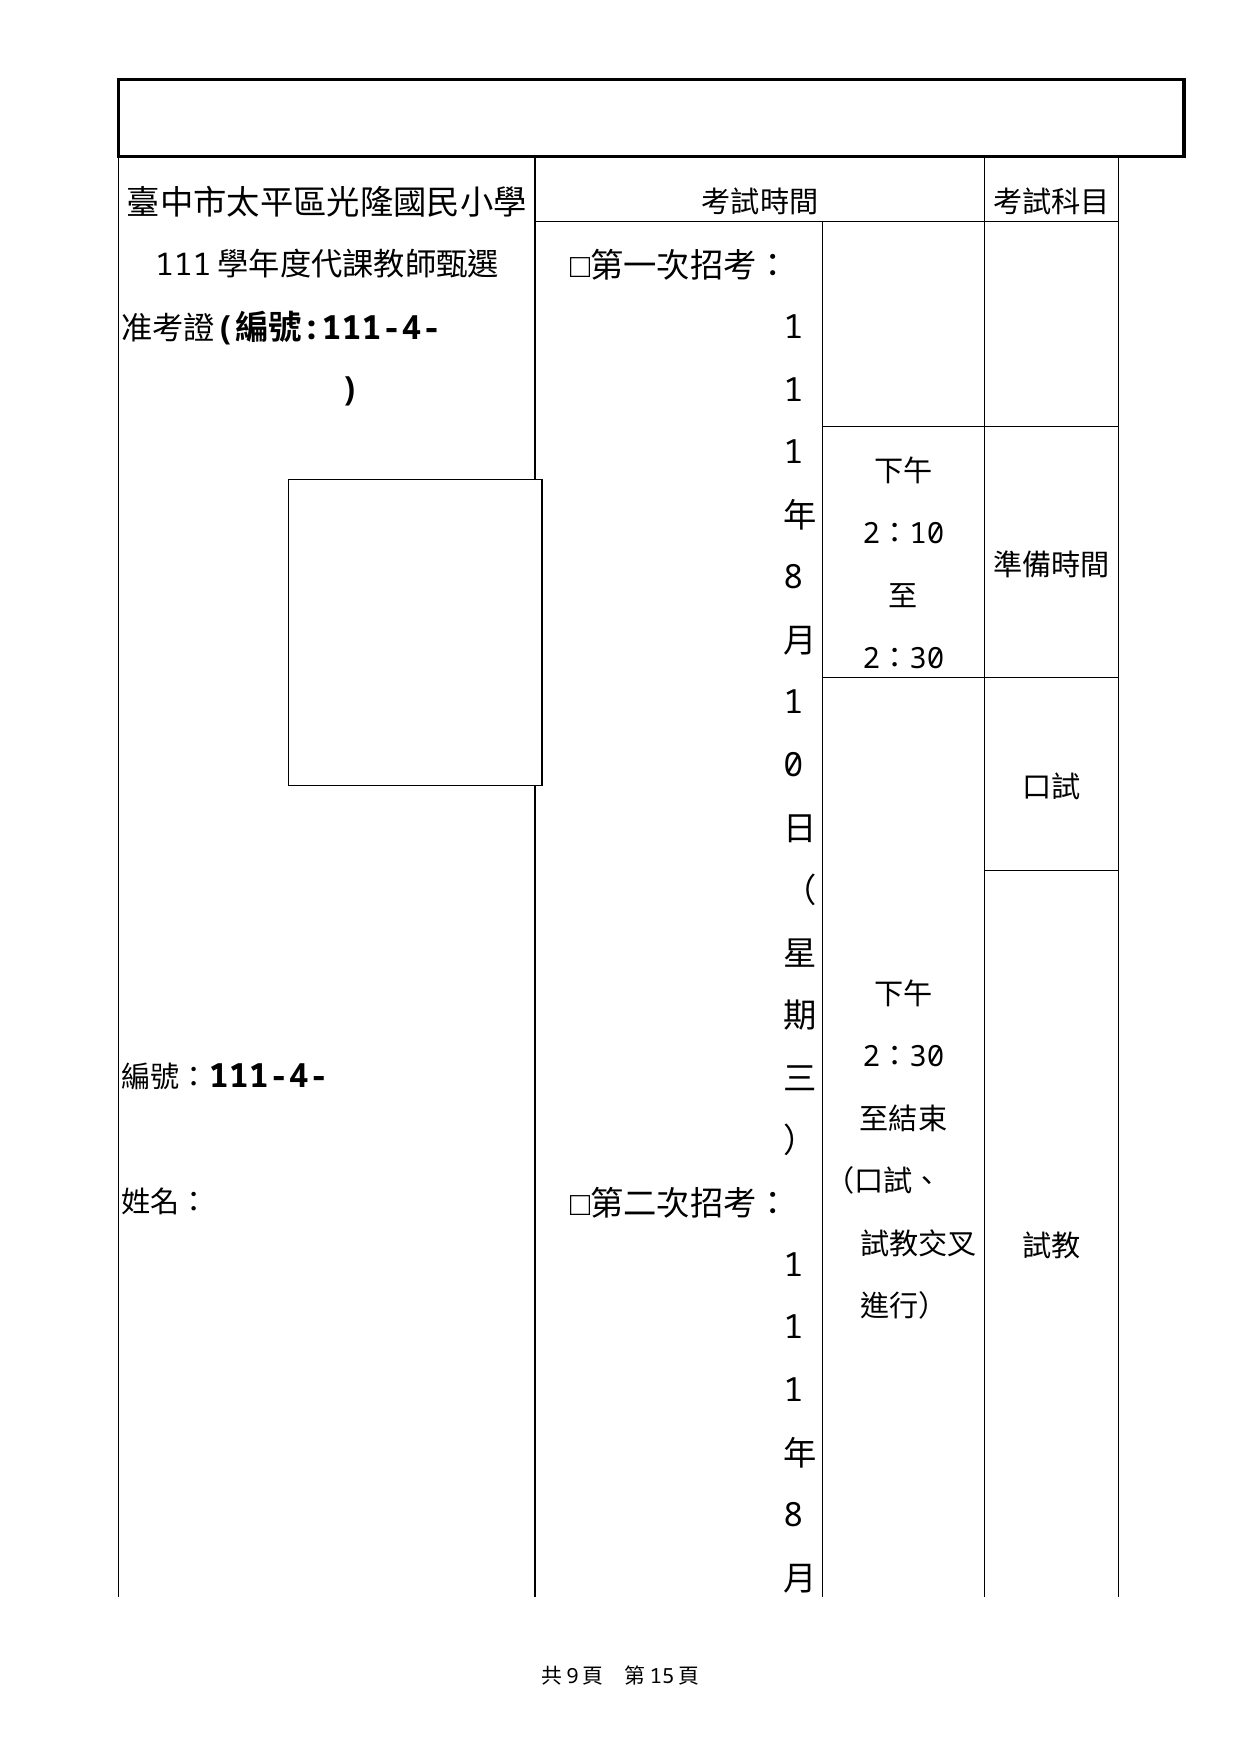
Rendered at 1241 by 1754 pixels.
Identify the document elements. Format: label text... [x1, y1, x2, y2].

table_cell 下午 2：30 至結束 （口試、 試教交叉 進行） [823, 678, 984, 1597]
table_cell [120, 81, 1182, 155]
table_cell 下午 2：10 至 2：30 [823, 427, 984, 677]
table_cell [1119, 426, 1184, 677]
table_cell [1186, 78, 1191, 155]
table_cell [985, 222, 1118, 426]
table_cell 試教 [985, 871, 1118, 1597]
table_cell [1119, 158, 1184, 221]
table_cell [1119, 677, 1184, 870]
table_cell [1184, 677, 1191, 870]
table_cell 臺中市太平區光隆國民小學 111學年度代課教師甄選 准考證(編號:111-4- ) 編號：111-4- 姓名： [119, 158, 534, 1597]
table_cell [1119, 870, 1184, 1597]
table_cell 準備時間 [985, 427, 1118, 677]
table_cell [1184, 870, 1191, 1597]
table_cell 口試 [985, 678, 1118, 870]
table_cell 考試時間 [536, 158, 984, 221]
table_cell [1184, 221, 1191, 426]
table_cell [823, 222, 984, 426]
table_cell [1119, 221, 1184, 426]
table_cell □第一次招考：111年8月10日（星期三） □第二次招考：111年8月11日（星期四） □第三次招考：111年8月12日（星期五） □第四次招考：111年8月15日 (星期一) □第五次招考：111年8月16日（星期二） [536, 222, 822, 1597]
table_cell 考試科目 [985, 158, 1118, 221]
table_cell [1184, 155, 1191, 221]
table_cell [1184, 426, 1191, 677]
